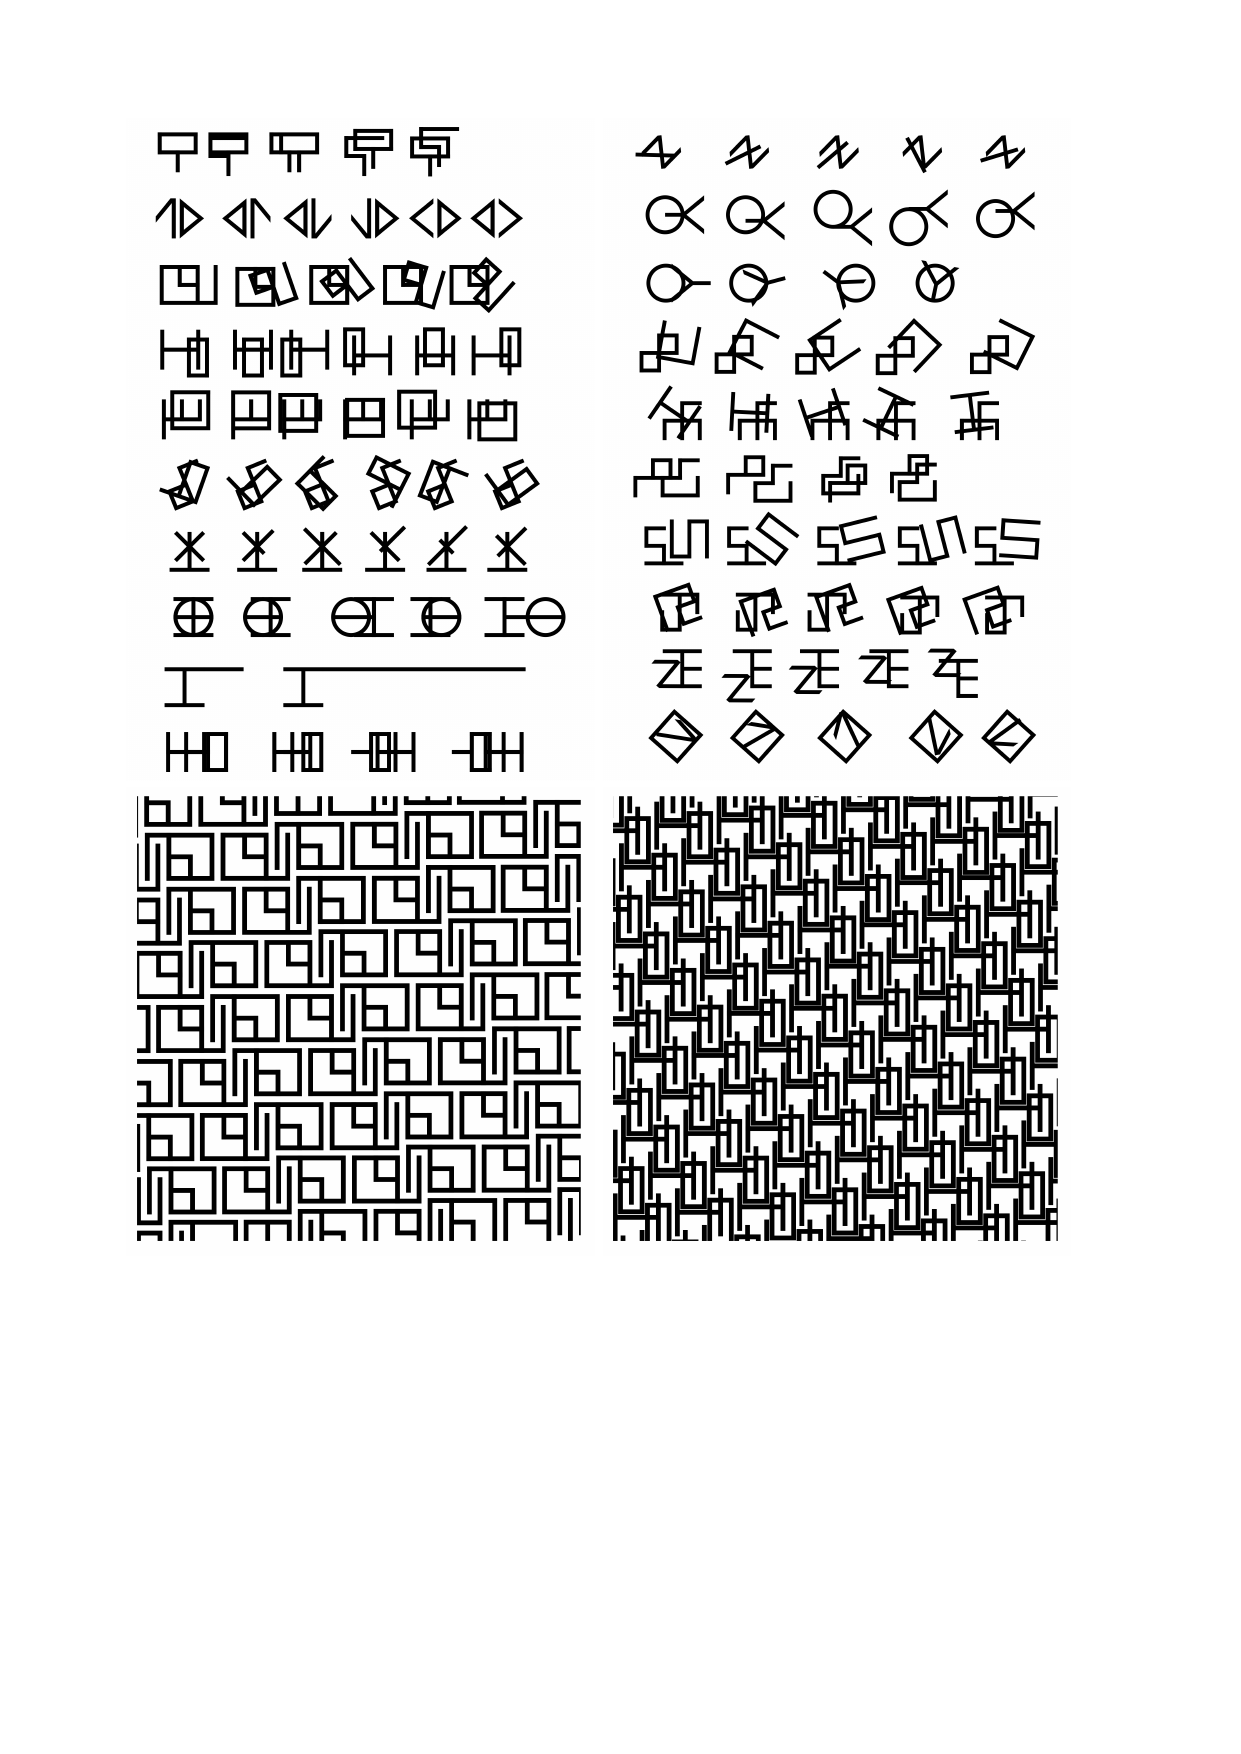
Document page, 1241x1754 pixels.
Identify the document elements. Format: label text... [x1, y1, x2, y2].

text 06_fiche_technique_2.pdf dossier contenant les programmes .zip Introduction Pour l’individu, le travail en collaboration permet de créer des liens et donc de s’individuer, selon le concept d’individuation de Bernard Stiegler développé dans son livre De la Misère Symbolique, Flammarion, 2013. Cette individuation permet à l’individu de développer sa singularité mais aussi de développer les savoirs du groupe, ce qui permet à nouveau à cet individu mais également aux autres individus participant à cette collaboration de développer leur singularité. La représentation des deux dimensions, individu et collectif, sont importantes ici. L’ère du numérique transforme les formes de représentation et la vision du travail et du collectif. De plus, le numérique encourage la collaboration par sa facilité à échanger une grande quantité d’information à grande vitesse. Je me suis alors posé la question de la représentation de l’individu dans un groupe de travail collaboratif à l’ère du numérique. C’est pourquoi j’ai décidé de travailler sur les formes d’identité visuelle à l’aide d’outils numériques. I - Le but Le but de ce dispositif est de créer une représentation visuelle du collectif en prenant les informations de chaque personne individuellement. Chaque information de chaque individu a ainsi la même influence sur le visuel que n’importe quelle autre information de n’importe quel autre individu du collectif. Ce dispositif permettrait à un groupe de travail collectif de créer sa propre identité visuelle en ayant comme seul outil les informations physiques que possèdent leurs corps et certaines informations sociales. De plus, il permettrait d’avoir une représentation objective du groupe par ces informations qui ne sont pas vraiment des choix, ou alors des choix collectifs. II - La forme Le dispositif se présenterait sous la forme d’une boîte dans laquelle serait installés tous les capteurs liés à l’ordinateur, et sur l’ordinateur se déroulerait les étapes de la procédure via une application qui montrerait chaque étape à effectuer. L’ordinateur, selon les besoins du groupe, lancerait alors plusieurs programmes. Lien vers la simulation de l'application dans le fichier programmes.zip/application III - L’aspect technique Chaque programme prend en compte une information physique, de valeur ou sociale. Les informations physiques sont données avec les capteurs, les informations de valeurs sont données avec un questionnaire de valeurs (chaque étape oppose deux valeurs qu’il faut choisir pour passer au choix suivant et avoir le résultat final) et les informations sociales font partit de l’identité de tous les jours de la personne (date de naissance âge…) A - La couleur Les couleurs sont choisies en fonction de données proches du corps, donc température, humidité et pulsations du cœur. Lien vers le début du programme dans le fichier programmes.zip/couleur_aléatoire B - La typographie La typographie, élément représentant la technique et la politique de son époque, est choisi en fonction de choix de valeurs. Lien vers le début du programme dans le fichier programmes.zip/interface_valeurs C - Le choix visuel L’aspect graphique se définit en fonction de la donnée définissant le mieux l’individu de manière intemporelle : l’empreinte digitale. Selon ce que ce système choisi, c’est tout l’aspect graphique du groupe qui sera définit. D - La déformation typographique Parmi les choix de l’aspect graphique, il y a la déformation typographique. Depuis l’application PhotoMosh, utilisable gratuitement, plusieurs types de déformations sont possibles afin de générer un visuel typographique. La déformation typographique se fait avec le site https://photomosh.com/ E - Le glyphe Parmi les choix de l’aspect graphique, il y a la génération automatique de glyphes, déclinés en motifs. F - Le dessin Parmi les choix de l’aspect graphique, il y a la page de dessin. En plus des couleurs choisies par le programme des couleurs, ce programme de dessin peut choisir la longueur des éléments, leur largeur et également la vitesse de leur rotation lors du dessin. Lien vers le début du programme dans le fichier programmes.zip/dessin G - Le dessin typographique Parmi les choix de l’aspect graphique, il y a la création typo avec déformation en fonction de l’espace (x et y). Lien vers le début du programme dans le fichier programmes.zip/typographie H - Le dessin de lettres Parmi les choix de l’aspect graphique, il y a la création typo avec déformation en fonction du temps. Lien vers le début du programme dans le fichier programmes.zip/lettres IV - Rendu final Au final, chaque groupe aura une typographie, deux couleurs et un type de visuel qu’ils pourront utiliser pour créer leur identité et développer leur environnement visuel qui leur correspond. Ces informations seront envoyé par e-mail à chaque membre sous .pdf, .otf et .svg pour pouvoir être réutilisé si souhaité. V - Veille culturelle Plusieurs agences de communication ont entrepris le monde du génératif pour créer des identités visuelles qui puissent s’adapter à tous les événements ou informations que les entreprises veulent promouvoir. C’est le cas de Casa da Musica de Sagmeister, Mat Media Lab, OCAD University, la ville de Melbourne et EPFL Alumini. Cependant, ces projets sont différents du miens dans le sens où ils ont été pensé pour vendre les services ou produits d’une entreprise, alors que mon projet se concentre sur la représentation visuelle objective sans objectif de vendre. Mon projet se situe alors entre ce genre de référence et les expériences de design génératif qui habitent internet et les forums de développement, comme l’Interactive Robotic Painting Machine de Benjamin Grosser, l’eCloud de Nikolaus Hafermaas, Dan Goods et Aaron Koblin ou encore la Darwing machine 3.1415926 V.2 de Fernando Orellana. Conclusion Ma production tente de décortiquer les éléments qui composent un paysage graphique et d’y appliquer des choix de manière automatique et programmés. Cette étape de programmation demande un temps colossal de travail et de grandes compétences, que je ne peux acquérir d’ici la date butoir, c’est pourquoi le projet consistera principalement à des simulations de ce dispositif. Certains programmes cependant pourront être complet. Ce travail a deux buts pédagogiques. D’abord d’orienter les participants à s’interroger sur leur place et leur signature dans leur groupe collaboratif. Mais également de manière plus générale, d’interroger la place et l’utilité d’une identité visuelle commune à un groupe. [118, 118, 1122, 1262]
picture [126, 787, 595, 1256]
picture [602, 118, 1072, 781]
picture [126, 118, 595, 781]
picture [602, 787, 1072, 1256]
